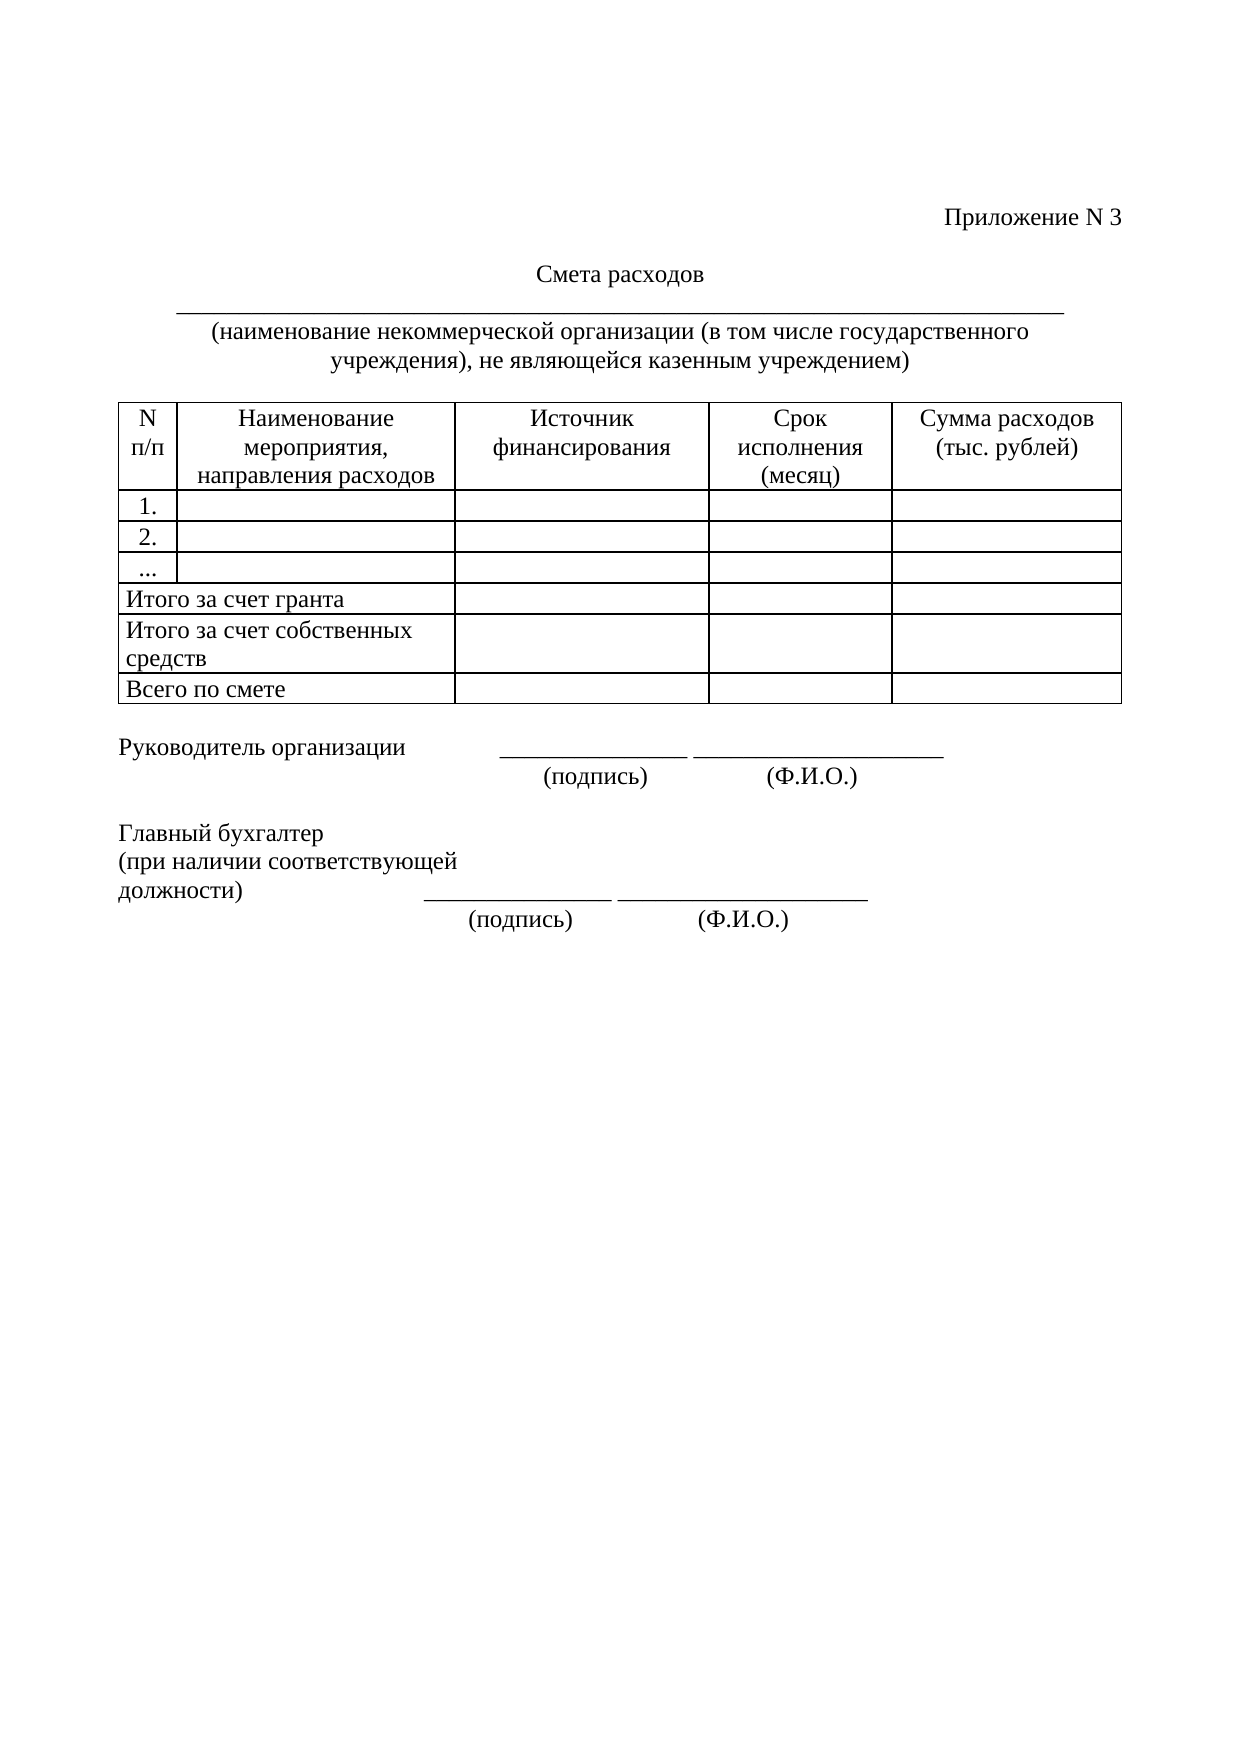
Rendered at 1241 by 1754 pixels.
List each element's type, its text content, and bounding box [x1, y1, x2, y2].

table_cell [710, 674, 891, 703]
table_cell [893, 615, 1121, 672]
table_cell [710, 491, 891, 520]
table_cell [456, 522, 708, 551]
text (подпись) (Ф.И.О.) [118, 904, 1122, 933]
table_cell [456, 584, 708, 613]
text _______________________________________________________________________ [118, 288, 1122, 316]
table_cell [710, 615, 891, 672]
table_cell [456, 491, 708, 520]
table_cell Итого за счет собственных средств [119, 615, 454, 672]
table_cell [178, 553, 454, 582]
table_cell 1. [119, 491, 176, 520]
table_cell 2. [119, 522, 176, 551]
text Главный бухгалтер [118, 818, 1122, 846]
table_cell [710, 553, 891, 582]
table_cell [456, 674, 708, 703]
table_cell [893, 584, 1121, 613]
table_cell Итого за счет гранта [119, 584, 454, 613]
table_cell [710, 522, 891, 551]
table_cell [456, 615, 708, 672]
table_header Источник финансирования [456, 403, 708, 489]
table_cell [893, 522, 1121, 551]
table_header Наименование мероприятия, направления расходов [178, 403, 454, 489]
text должности) _______________ ____________________ [118, 875, 1122, 904]
table_header N п/п [119, 403, 176, 489]
text Руководитель организации _______________ ____________________ [118, 732, 1122, 761]
table_cell [456, 553, 708, 582]
text (подпись) (Ф.И.О.) [118, 761, 1122, 789]
table_cell [178, 522, 454, 551]
table_header Срок исполнения (месяц) [710, 403, 891, 489]
text Приложение N 3 [118, 202, 1122, 231]
text Смета расходов [118, 259, 1122, 288]
text (при наличии соответствующей [118, 846, 1122, 875]
text (наименование некоммерческой организации (в том числе государственного [118, 316, 1122, 345]
table_cell ... [119, 553, 176, 582]
table_cell [893, 553, 1121, 582]
table_header Сумма расходов (тыс. рублей) [893, 403, 1121, 489]
table_cell [893, 491, 1121, 520]
text учреждения), не являющейся казенным учреждением) [118, 345, 1122, 374]
table_cell [710, 584, 891, 613]
table_cell [893, 674, 1121, 703]
table_cell Всего по смете [119, 674, 454, 703]
table_cell [178, 491, 454, 520]
